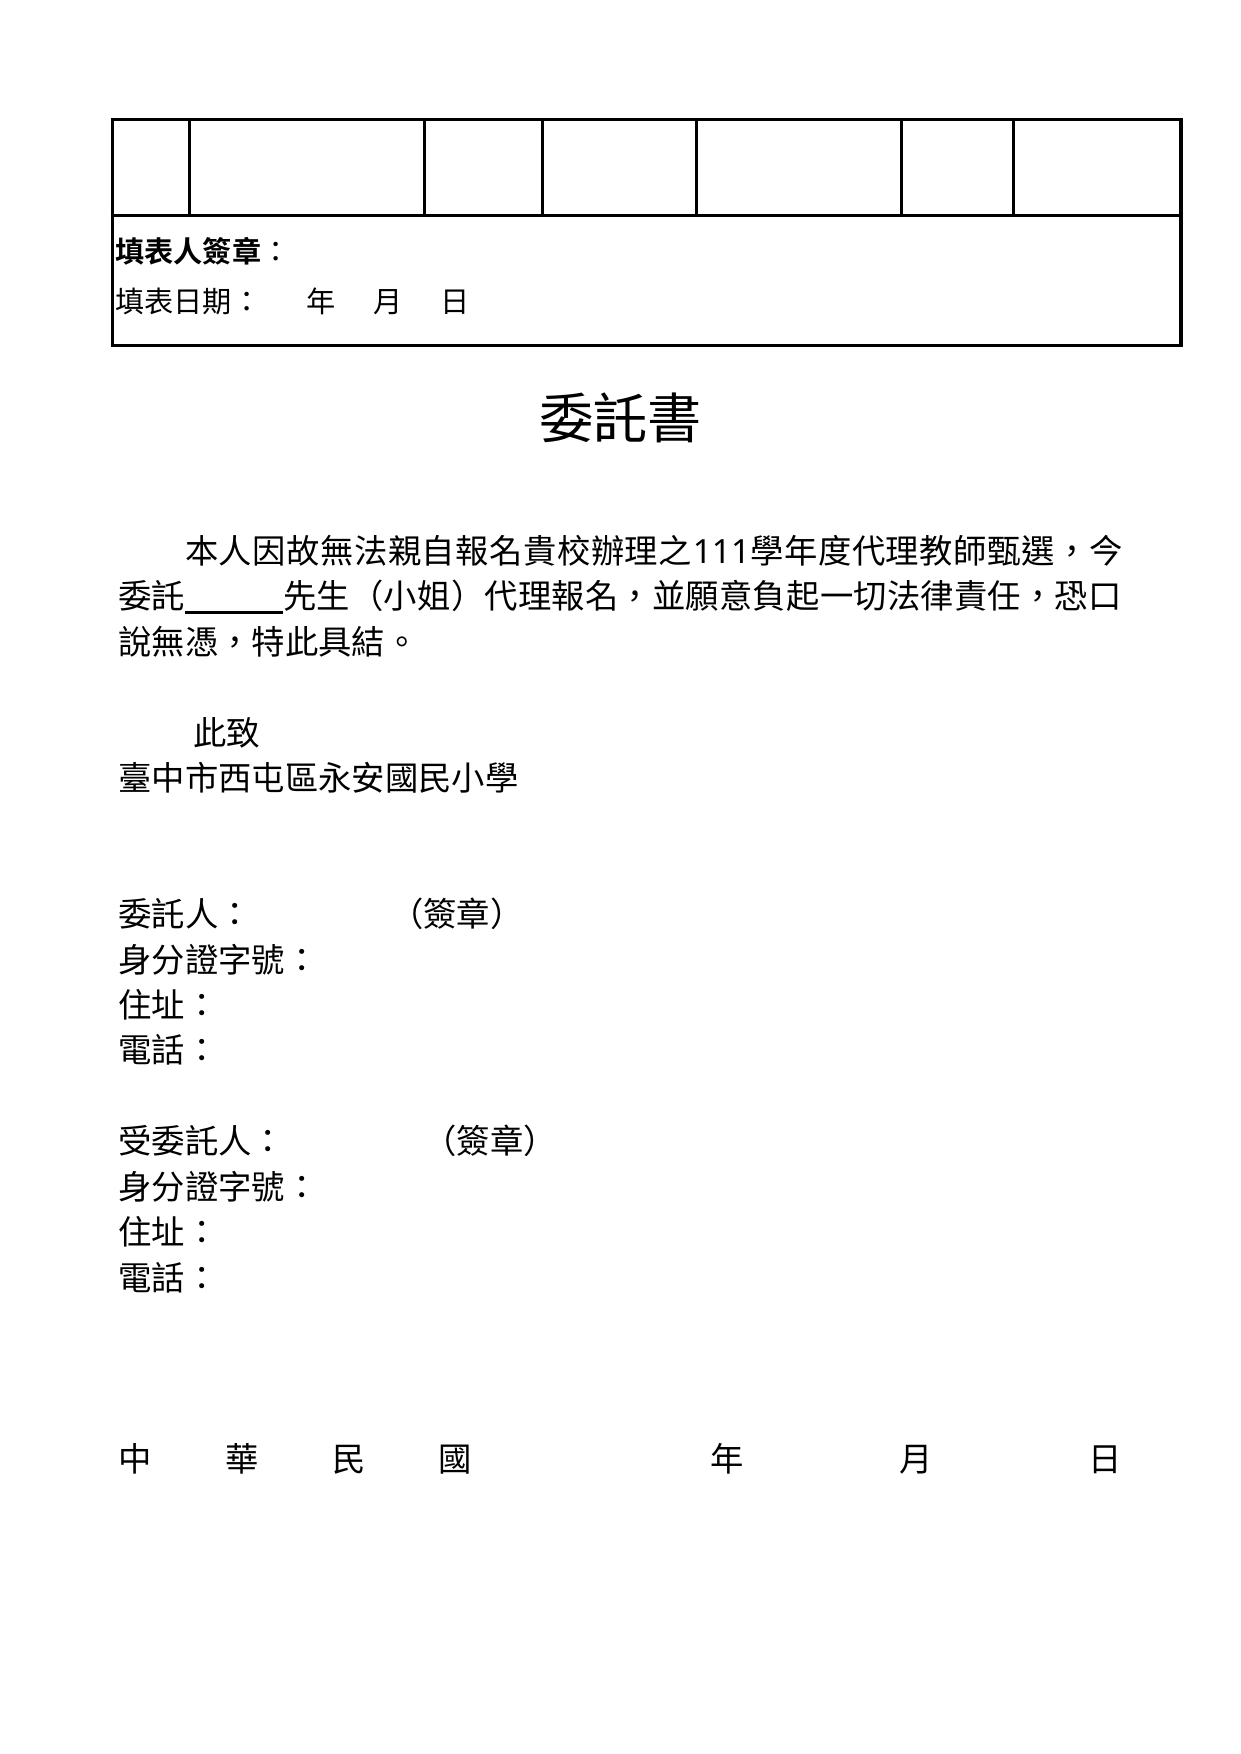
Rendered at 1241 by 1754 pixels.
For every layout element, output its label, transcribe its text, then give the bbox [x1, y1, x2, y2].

text 身分證字號： [118, 936, 1122, 982]
text 住址： [118, 982, 1122, 1027]
text 委託書 [118, 380, 1122, 454]
table_cell [426, 121, 541, 214]
text 住址： [118, 1209, 1122, 1254]
table_cell [1015, 121, 1179, 214]
table_cell [114, 121, 188, 214]
text 電話： [118, 1027, 1122, 1073]
text 身分證字號： [118, 1163, 1122, 1209]
text 臺中市西屯區永安國民小學 [118, 755, 1122, 800]
table_cell [903, 121, 1012, 214]
text 電話： [118, 1254, 1122, 1300]
table_cell 填表人簽章： 填表日期： 年 月 日 [114, 217, 1179, 343]
text 中華民國 年 月 日 [118, 1436, 1122, 1481]
table_cell [698, 121, 900, 214]
text 本人因故無法親自報名貴校辦理之111學年度代理教師甄選，今委託 先生（小姐）代理報名，並願意負起一切法律責任，恐口說無憑，特此具結。 [118, 528, 1122, 664]
text 此致 [118, 709, 1122, 755]
text 委託人： （簽章） [118, 891, 1122, 936]
text 受委託人： （簽章） [118, 1118, 1122, 1163]
table_cell [191, 121, 423, 214]
table_cell [544, 121, 695, 214]
